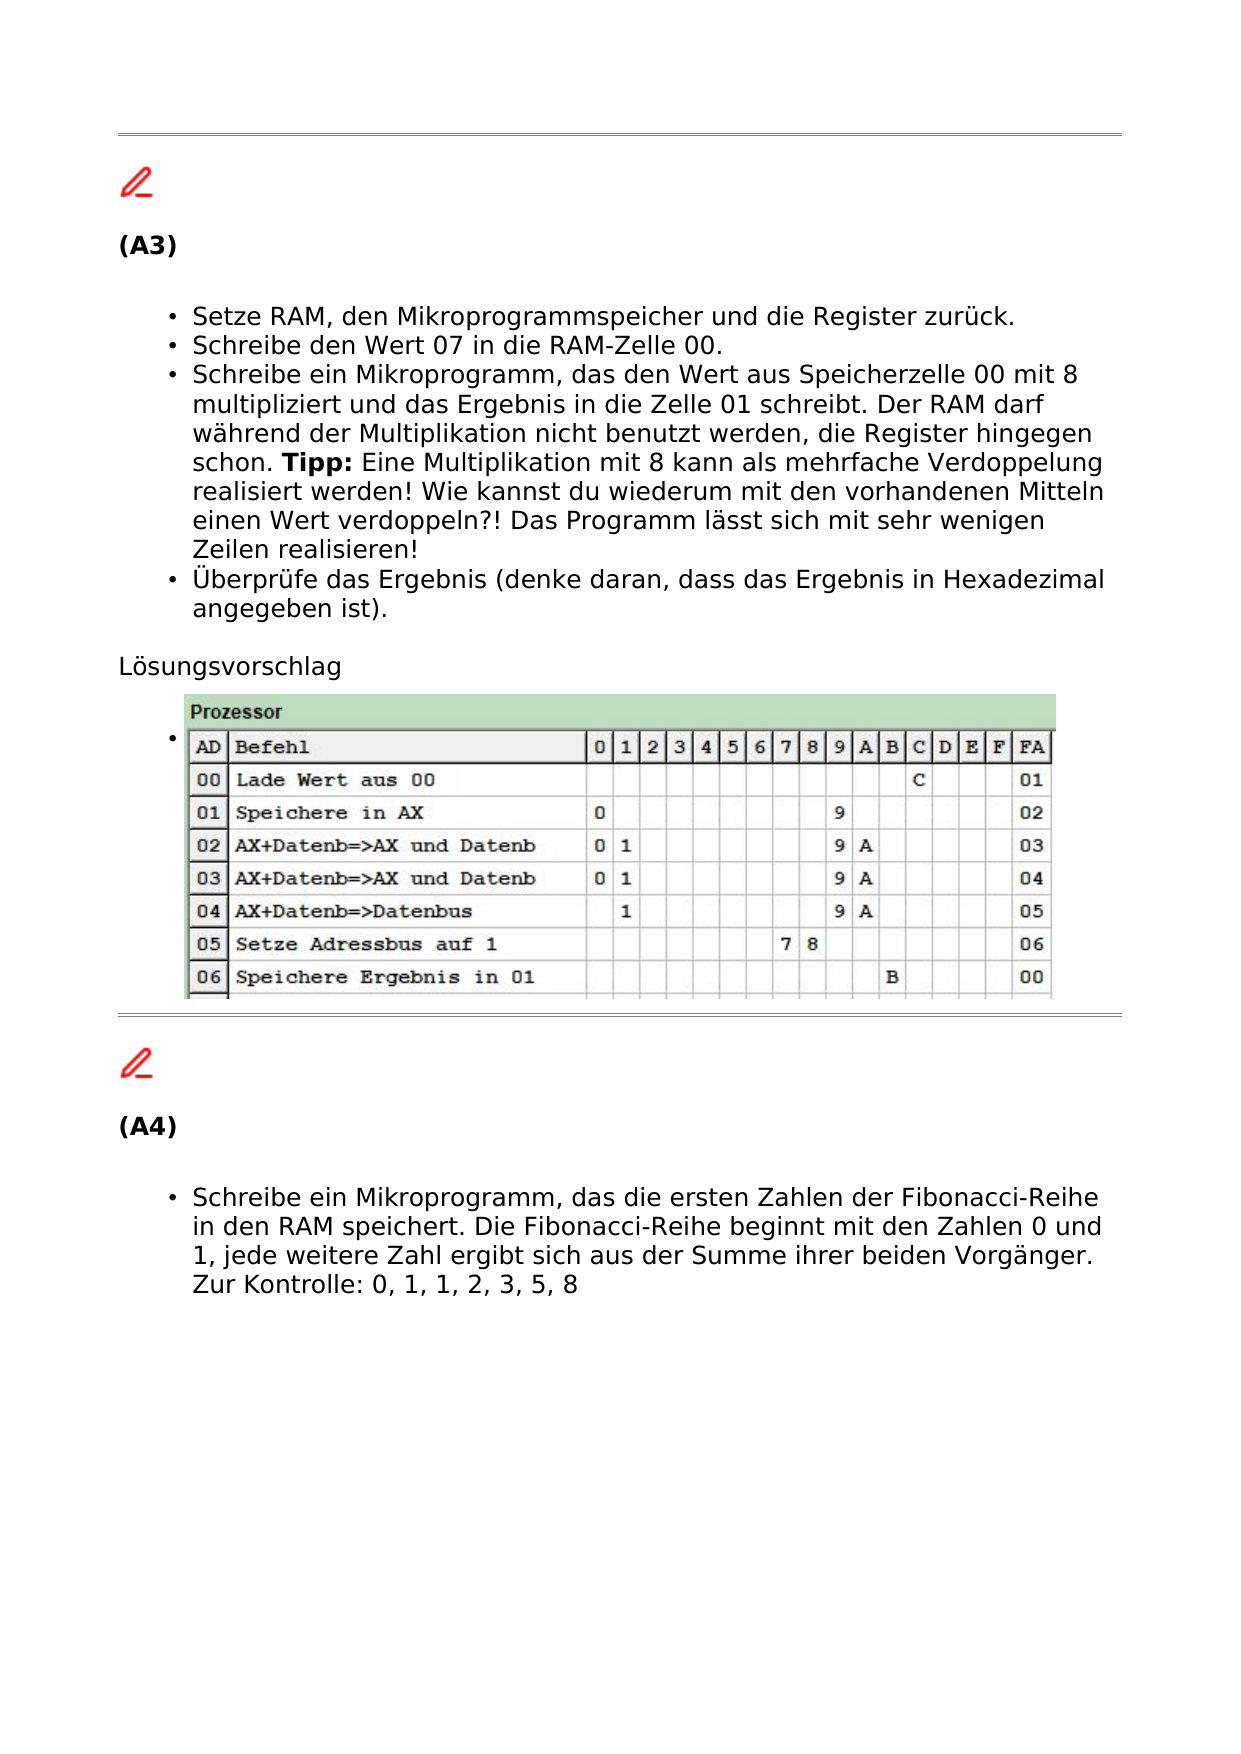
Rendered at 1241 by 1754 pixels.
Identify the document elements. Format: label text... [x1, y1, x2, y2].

picture [118, 1045, 156, 1083]
picture [118, 164, 156, 202]
list Überprüfe das Ergebnis (denke daran, dass das Ergebnis in Hexadezimal angegeben ist). [177, 565, 1122, 623]
subtitle (A4) [118, 1112, 1122, 1141]
subtitle (A3) [118, 231, 1122, 260]
list Schreibe ein Mikroprogramm, das die ersten Zahlen der Fibonacci-Reihe in den RAM speichert. Die Fibonacci-Reihe beginnt mit den Zahlen 0 und 1, jede weitere Zahl ergibt sich aus der Summe ihrer beiden Vorgänger. Zur Kontrolle: 0, 1, 1, 2, 3, 5, 8 [177, 1183, 1122, 1300]
text Lösungsvorschlag [118, 653, 1122, 682]
list Schreibe den Wert 07 in die RAM-Zelle 00. [177, 331, 1122, 361]
list Setze RAM, den Mikroprogrammspeicher und die Register zurück. [177, 302, 1122, 331]
list Schreibe ein Mikroprogramm, das den Wert aus Speicherzelle 00 mit 8 multipliziert und das Ergebnis in die Zelle 01 schreibt. Der RAM darf während der Multiplikation nicht benutzt werden, die Register hingegen schon. Tipp: Eine Multiplikation mit 8 kann als mehrfache Verdoppelung realisiert werden! Wie kannst du wiederum mit den vorhandenen Mitteln einen Wert verdoppeln?! Das Programm lässt sich mit sehr wenigen Zeilen realisieren! [177, 361, 1122, 565]
picture [184, 694, 1057, 999]
